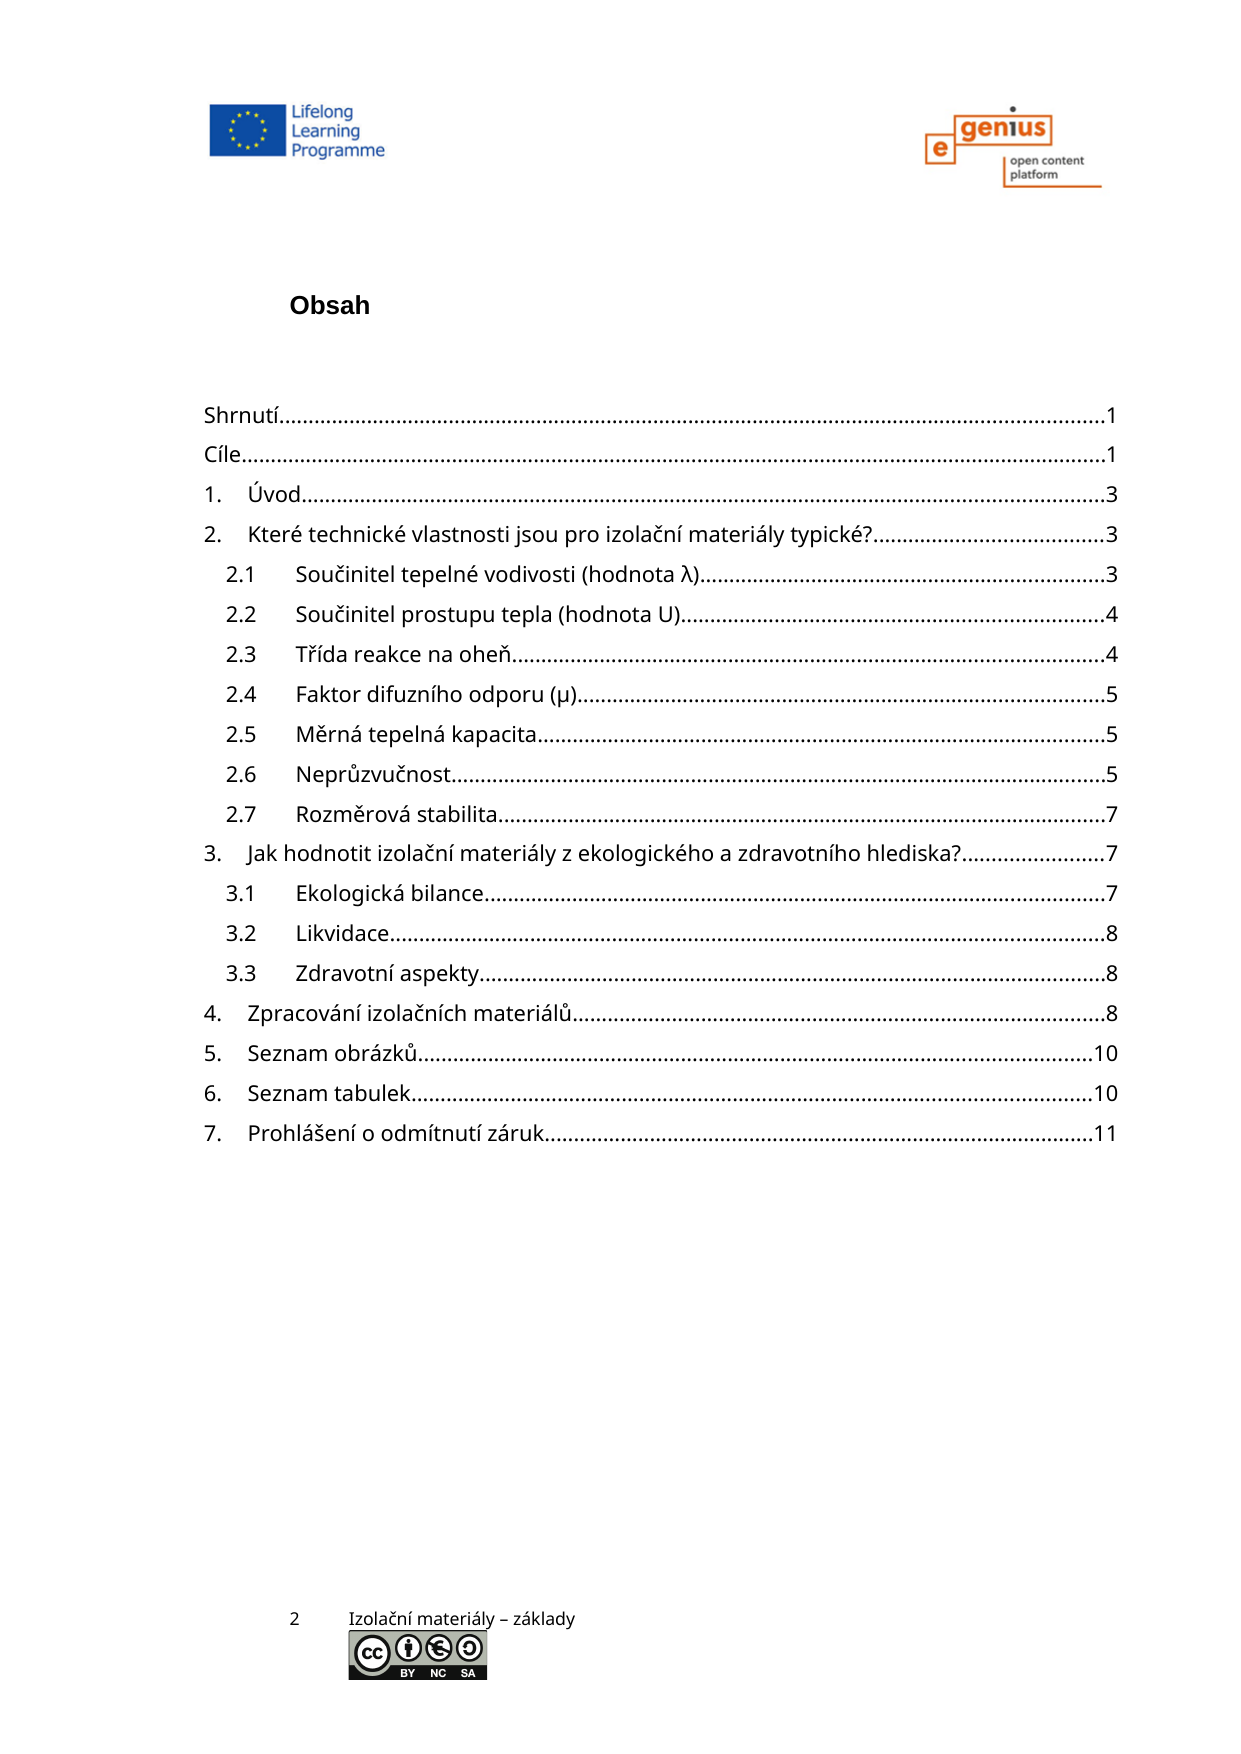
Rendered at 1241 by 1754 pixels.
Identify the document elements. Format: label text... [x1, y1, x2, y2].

text 2.1 Součinitel tepelné vodivosti (hodnota λ) 3 [226, 559, 1119, 588]
text 2.6 Neprůzvučnost 5 [226, 758, 1119, 788]
text 2.5 Měrná tepelná kapacita 5 [226, 719, 1119, 748]
text 2.2 Součinitel prostupu tepla (hodnota U) 4 [226, 599, 1119, 628]
text 2.4 Faktor difuzního odporu (µ) 5 [226, 679, 1119, 708]
text 3. Jak hodnotit izolační materiály z ekologického a zdravotního hlediska? 7 [204, 838, 1119, 868]
text 2.7 Rozměrová stabilita 7 [226, 798, 1119, 828]
text Cíle 1 [204, 439, 1119, 469]
text 7. Prohlášení o odmítnutí záruk 11 [204, 1118, 1119, 1147]
text 2.3 Třída reakce na oheň 4 [226, 639, 1119, 668]
text 3.3 Zdravotní aspekty 8 [226, 958, 1119, 987]
text 3.1 Ekologická bilance 7 [226, 878, 1119, 908]
text Obsah [289, 290, 1119, 320]
text 5. Seznam obrázků 10 [204, 1038, 1119, 1067]
text 2. Které technické vlastnosti jsou pro izolační materiály typické? 3 [204, 519, 1119, 549]
text Shrnutí 1 [204, 399, 1119, 429]
text 3.2 Likvidace 8 [226, 918, 1119, 948]
text 1. Úvod 3 [204, 479, 1119, 509]
text 6. Seznam tabulek 10 [204, 1078, 1119, 1107]
text 4. Zpracování izolačních materiálů 8 [204, 998, 1119, 1027]
